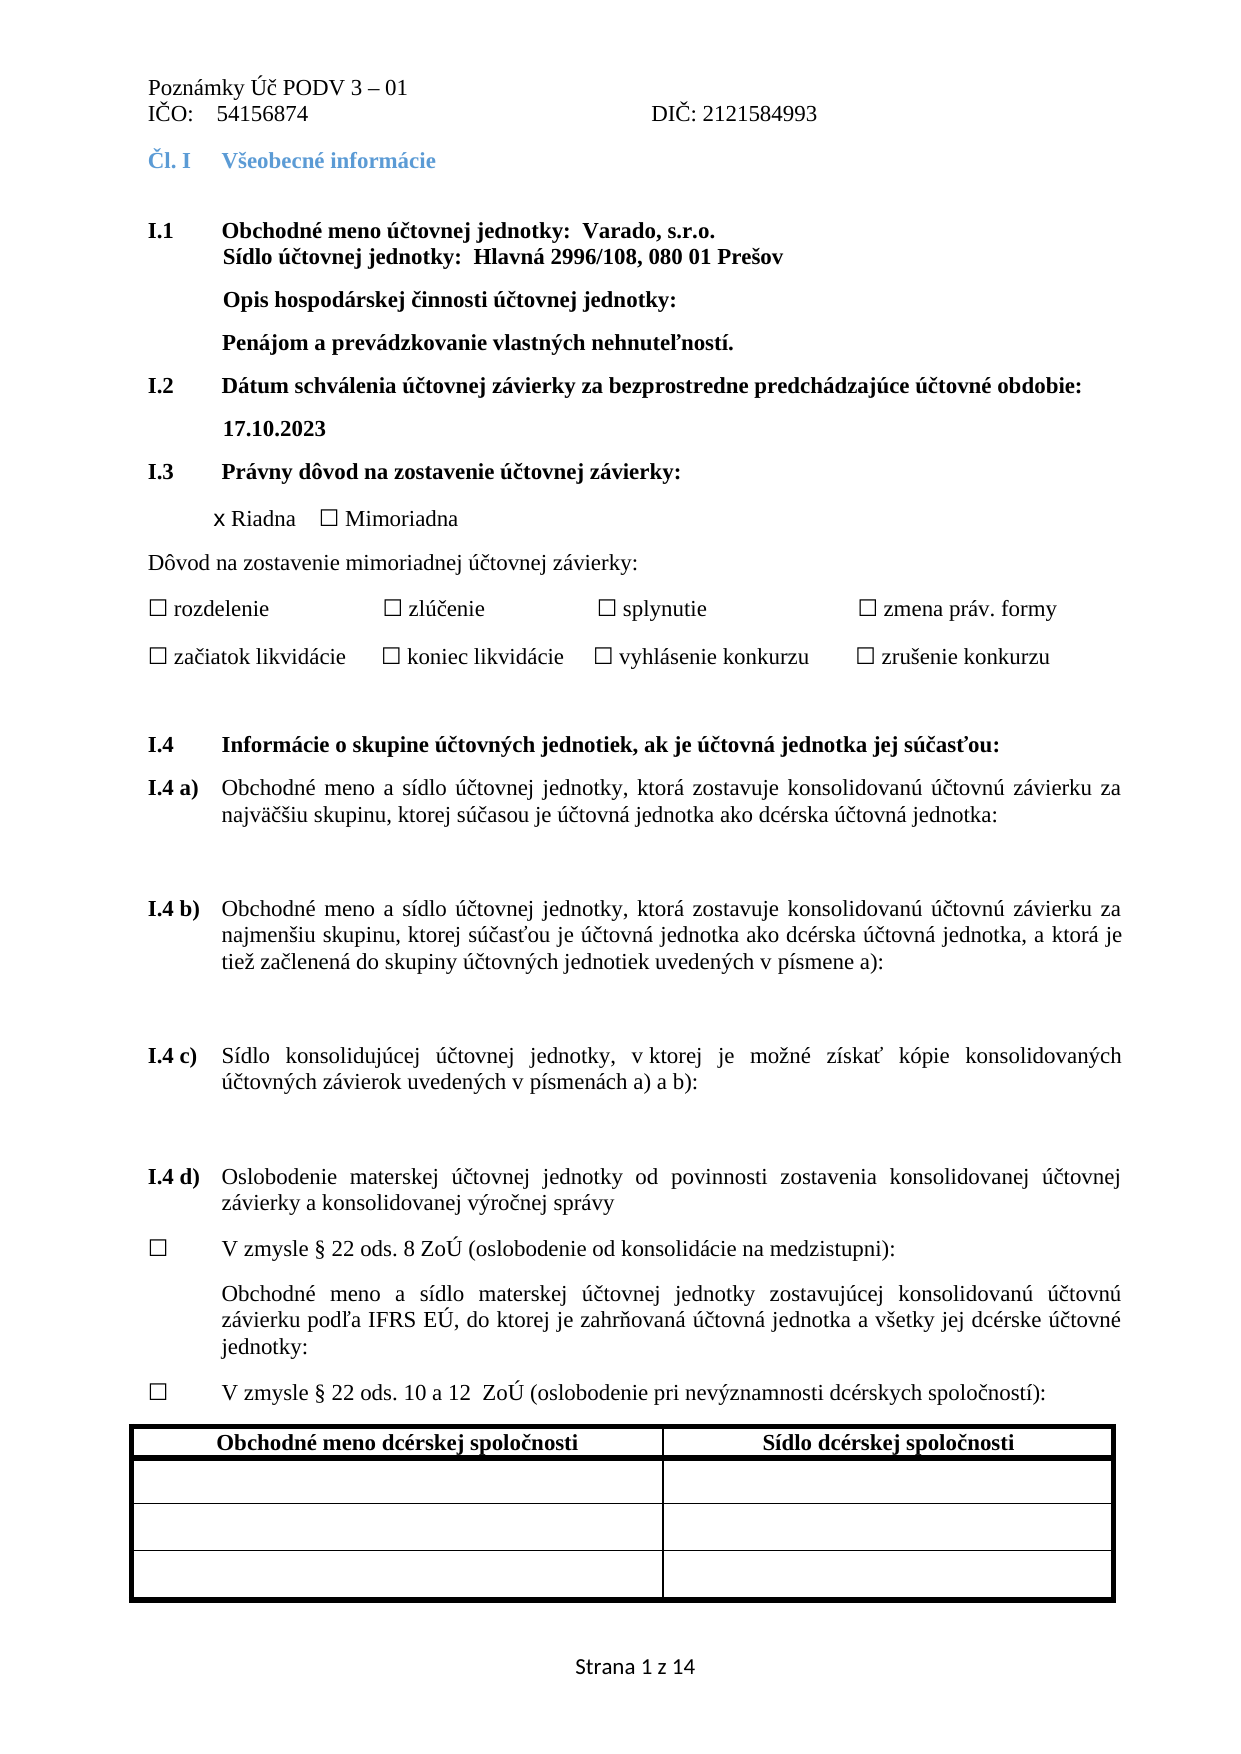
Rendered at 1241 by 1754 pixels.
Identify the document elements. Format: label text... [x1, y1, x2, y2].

list Dôvod na zostavenie mimoriadnej účtovnej závierky: [148, 549, 1122, 576]
text I.4 Informácie o skupine účtovných jednotiek, ak je účtovná jednotka jej súčasťou: [148, 731, 1122, 758]
text I.4 c) Sídlo konsolidujúcej účtovnej jednotky, v ktorej je možné získať kópie konsolidovaných účtovných závierok uvedených v písmenách a) a b): [148, 1042, 1122, 1095]
text I.4 a) Obchodné meno a sídlo účtovnej jednotky, ktorá zostavuje konsolidovanú účtovnú závierku za najväčšiu skupinu, ktorej súčasou je účtovná jednotka ako dcérska účtovná jednotka: [148, 774, 1122, 827]
table_cell [134, 1461, 662, 1503]
text I.4 b) Obchodné meno a sídlo účtovnej jednotky, ktorá zostavuje konsolidovanú účtovnú závierku za najmenšiu skupinu, ktorej súčasťou je účtovná jednotka ako dcérska účtovná jednotka, a ktorá je tiež začlenená do skupiny účtovných jednotiek uvedených v písmene a): [148, 895, 1122, 974]
table_cell [664, 1551, 1111, 1597]
text Čl. I Všeobecné informácie [148, 148, 1122, 174]
table_cell [134, 1551, 662, 1597]
list ☐ začiatok likvidácie ☐ koniec likvidácie ☐ vyhlásenie konkurzu ☐ zrušenie konkurzu [148, 640, 1122, 672]
list x Riadna ☐ Mimoriadna [148, 501, 1122, 533]
table_cell [664, 1504, 1111, 1550]
list I.2 Dátum schválenia účtovnej závierky za bezprostredne predchádzajúce účtovné obdobie: [148, 372, 1122, 399]
text Obchodné meno a sídlo materskej účtovnej jednotky zostavujúcej konsolidovanú účtovnú závierku podľa IFRS EÚ, do ktorej je zahrňovaná účtovná jednotka a všetky jej dcérske účtovné jednotky: [221, 1280, 1122, 1359]
list ☐ rozdelenie ☐ zlúčenie ☐ splynutie ☐ zmena práv. formy [148, 592, 1122, 624]
text I.1 Obchodné meno účtovnej jednotky: Varado, s.r.o. [148, 217, 1122, 243]
list I.3 Právny dôvod na zostavenie účtovnej závierky: [148, 458, 1122, 485]
list Sídlo účtovnej jednotky: Hlavná 2996/108, 080 01 Prešov [223, 243, 1122, 270]
table_header Sídlo dcérskej spoločnosti [664, 1429, 1111, 1455]
text ☐ V zmysle § 22 ods. 8 ZoÚ (oslobodenie od konsolidácie na medzistupni): [148, 1232, 1122, 1263]
list Opis hospodárskej činnosti účtovnej jednotky: [223, 286, 1122, 313]
text ☐ V zmysle § 22 ods. 10 a 12 ZoÚ (oslobodenie pri nevýznamnosti dcérskych spoločností): [148, 1376, 1122, 1407]
list 17.10.2023 [223, 415, 1122, 442]
list Penájom a prevádzkovanie vlastných nehnuteľností. [148, 329, 1122, 356]
table_header Obchodné meno dcérskej spoločnosti [134, 1429, 662, 1455]
table_cell [664, 1461, 1111, 1503]
table_cell [134, 1504, 662, 1550]
text I.4 d) Oslobodenie materskej účtovnej jednotky od povinnosti zostavenia konsolidovanej účtovnej závierky a konsolidovanej výročnej správy [148, 1163, 1122, 1216]
